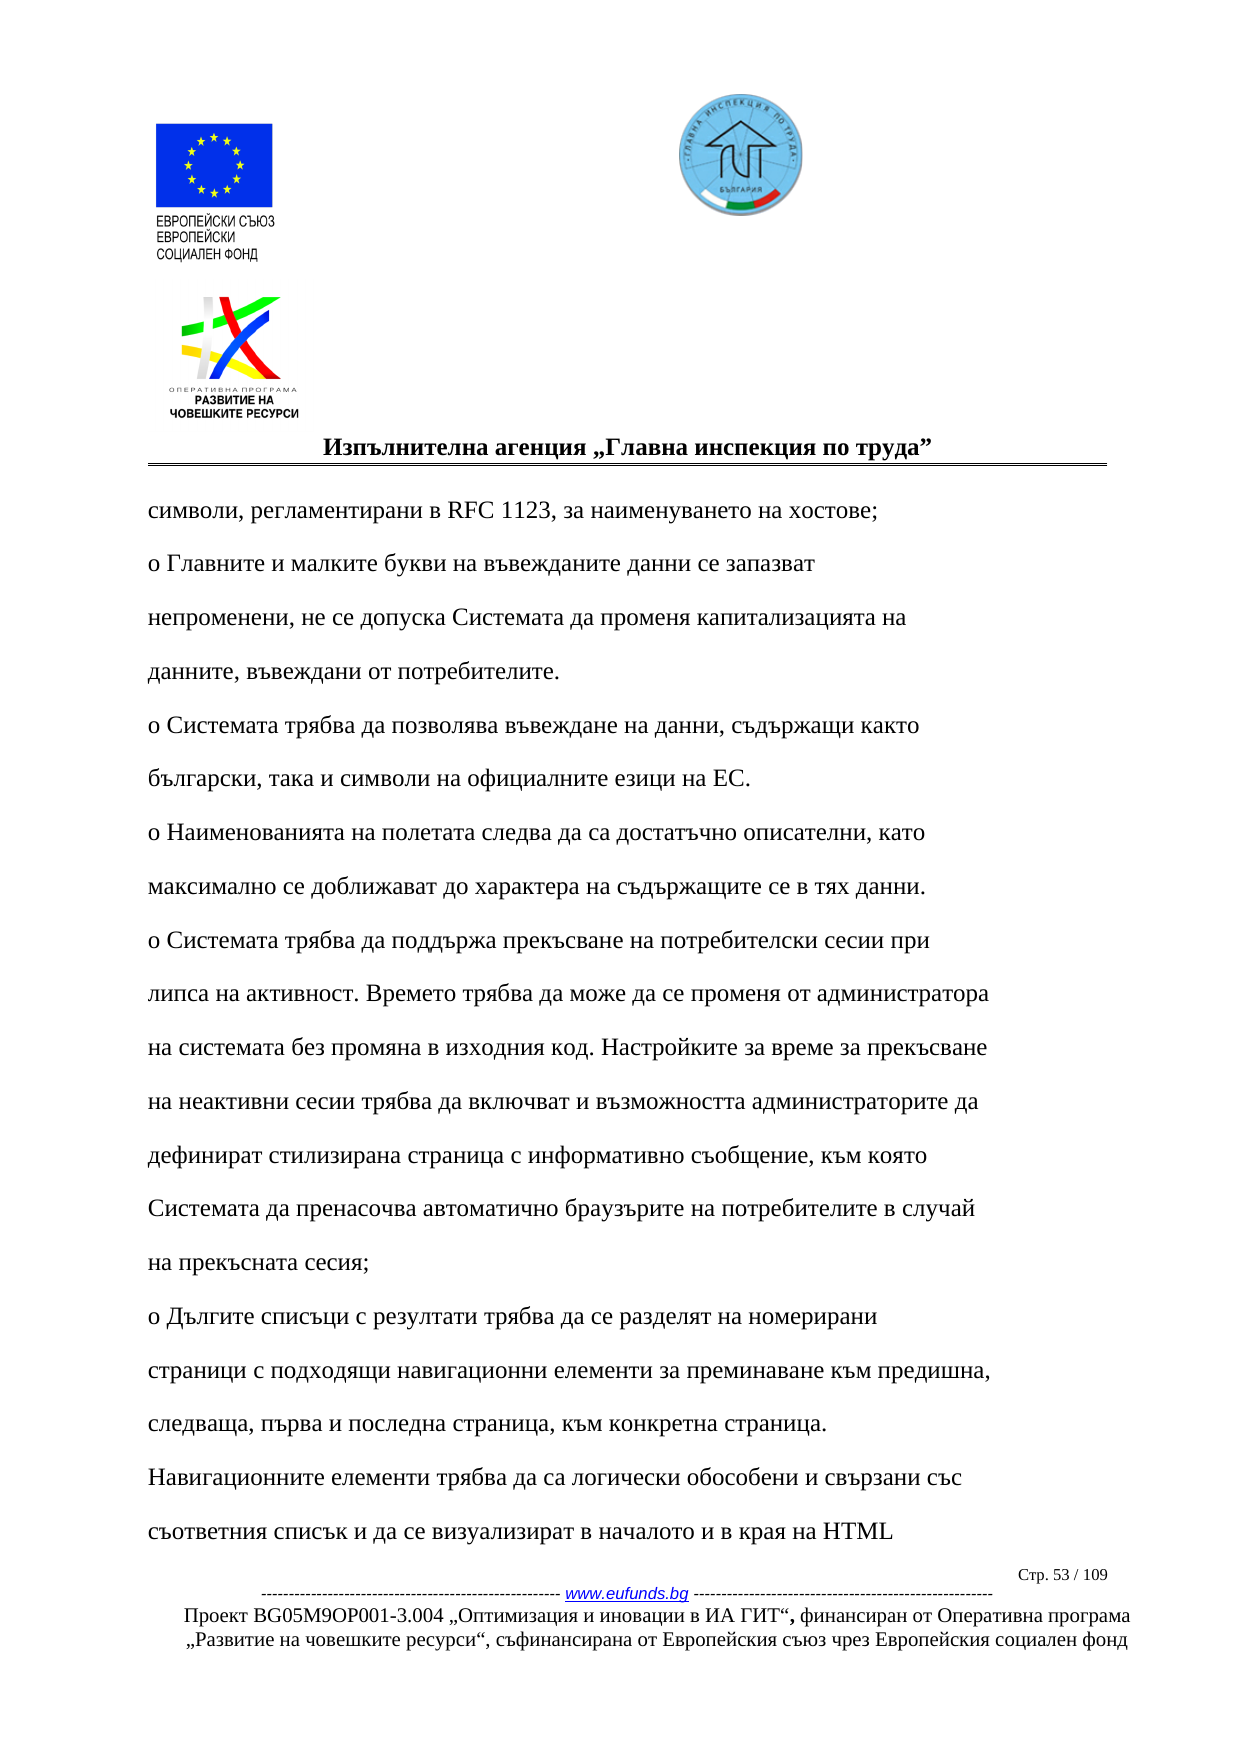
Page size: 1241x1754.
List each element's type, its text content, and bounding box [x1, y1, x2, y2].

text o Дългите списъци с резултати трябва да се разделят на номерирани [148, 1301, 1107, 1330]
text непроменени, не се допуска Системата да променя капитализацията на [148, 602, 1107, 631]
text символи, регламентирани в RFC 1123, за наименуването на хостове; [148, 495, 1107, 523]
text на системата без промяна в изходния код. Настройките за време за прекъсване [148, 1032, 1107, 1061]
text български, така и символи на официалните езици на ЕС. [148, 763, 1107, 792]
text Системата да пренасочва автоматично браузърите на потребителите в случай [148, 1193, 1107, 1222]
text съответния списък и да се визуализират в началото и в края на HTML [148, 1516, 1107, 1545]
text o Системата трябва да поддържа прекъсване на потребителски сесии при [148, 925, 1107, 953]
text на неактивни сесии трябва да включват и възможността администраторите да [148, 1086, 1107, 1115]
text следваща, първа и последна страница, към конкретна страница. [148, 1408, 1107, 1437]
text липса на активност. Времето трябва да може да се променя от администратора [148, 978, 1107, 1007]
text o Наименованията на полетата следва да са достатъчно описателни, като [148, 817, 1107, 846]
text на прекъсната сесия; [148, 1247, 1107, 1276]
text дефинират стилизирана страница с информативно съобщение, към която [148, 1140, 1107, 1168]
text o Главните и малките букви на въвежданите данни се запазват [148, 548, 1107, 577]
text Навигационните елементи трябва да са логически обособени и свързани със [148, 1462, 1107, 1491]
text максимално се доближават до характера на съдържащите се в тях данни. [148, 871, 1107, 900]
text данните, въвеждани от потребителите. [148, 656, 1107, 685]
text страници с подходящи навигационни елементи за преминаване към предишна, [148, 1355, 1107, 1383]
text o Системата трябва да позволява въвеждане на данни, съдържащи както [148, 710, 1107, 738]
